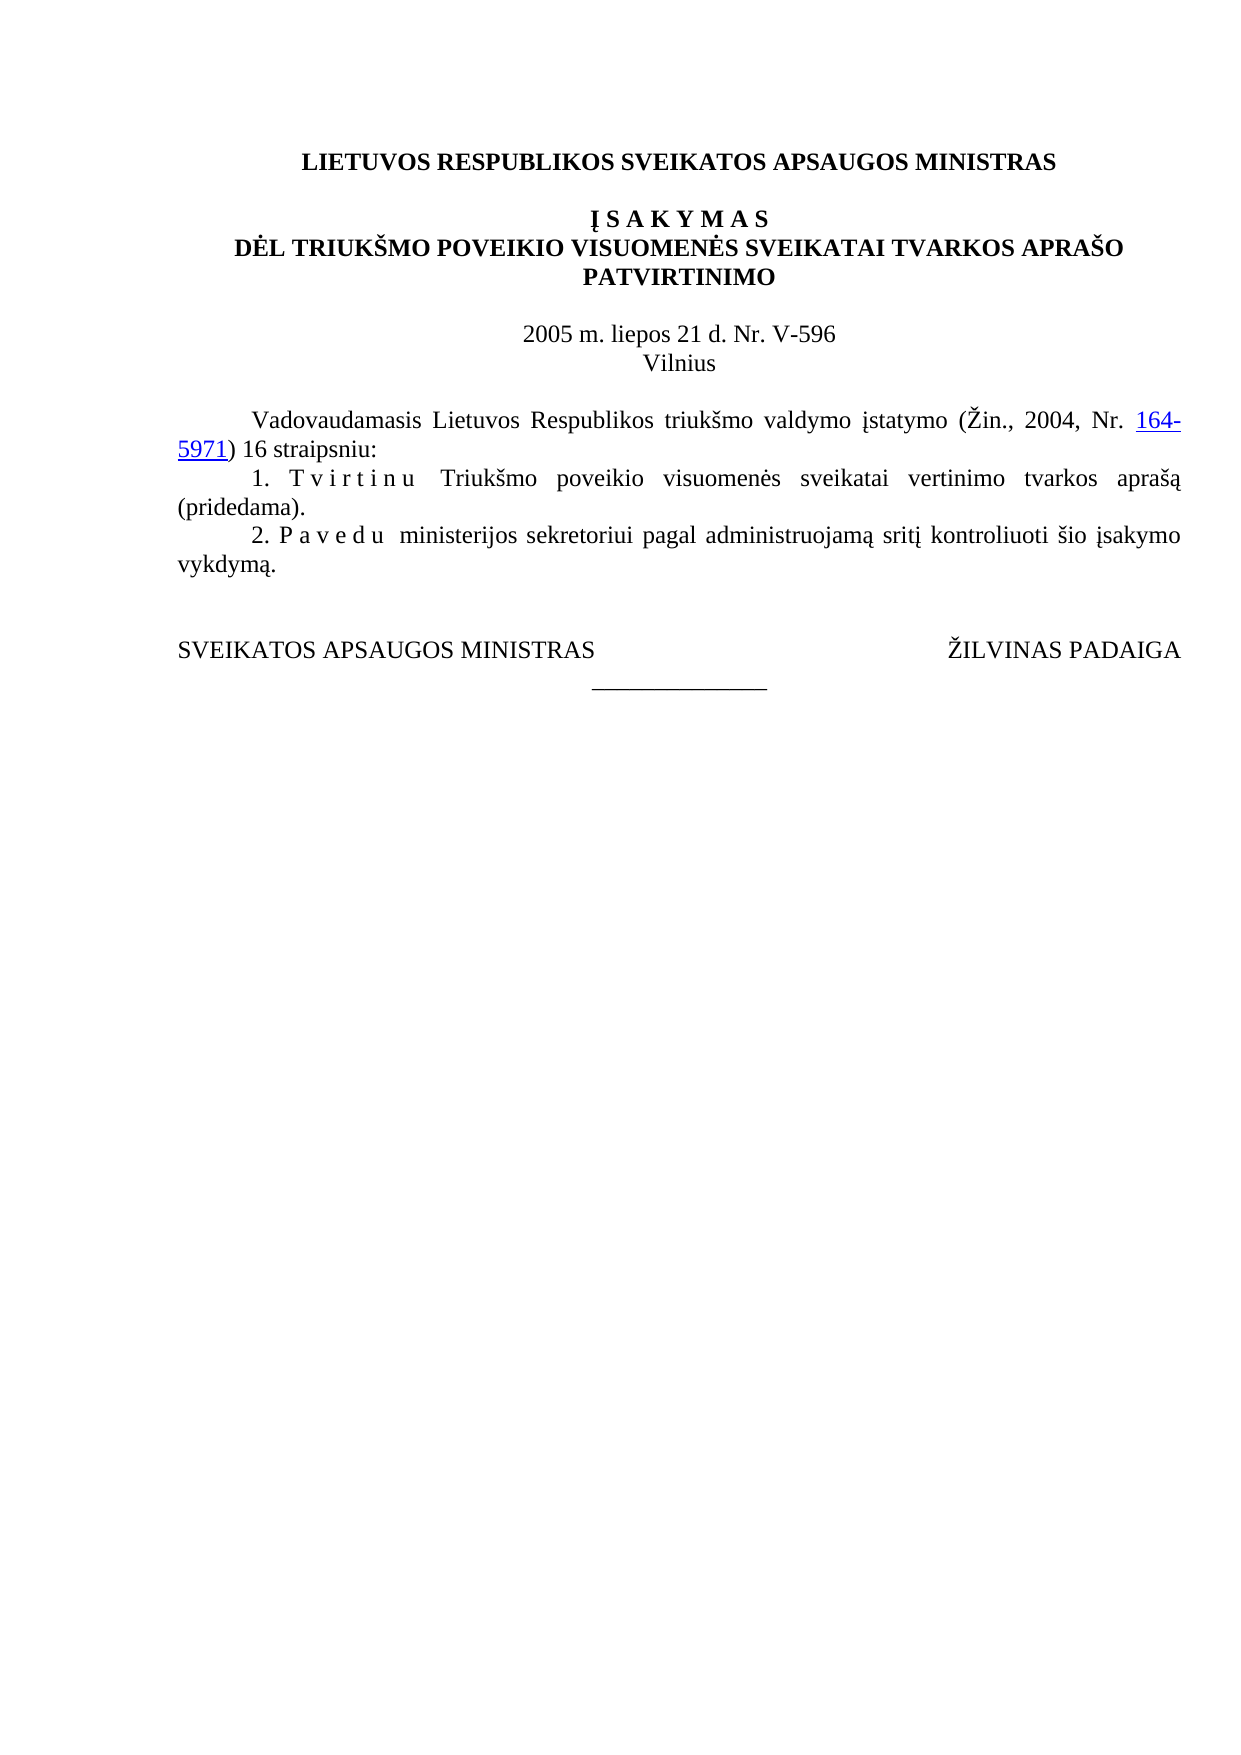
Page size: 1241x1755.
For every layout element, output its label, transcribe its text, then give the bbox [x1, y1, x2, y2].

text 2005 m. liepos 21 d. Nr. V-596 [177, 319, 1181, 348]
text Vadovaudamasis Lietuvos Respublikos triukšmo valdymo įstatymo (Žin., 2004, Nr. 164-5971) 16 straipsniu: [177, 406, 1181, 463]
text ______________ [177, 664, 1181, 693]
text Į S A K Y M A S [177, 204, 1181, 233]
text SVEIKATOS APSAUGOS MINISTRAS ŽILVINAS PADAIGA [177, 636, 1181, 664]
text 2. Pavedu ministerijos sekretoriui pagal administruojamą sritį kontroliuoti šio įsakymo vykdymą. [177, 521, 1181, 578]
text LIETUVOS RESPUBLIKOS SVEIKATOS APSAUGOS MINISTRAS [177, 147, 1181, 176]
text DĖL TRIUKŠMO POVEIKIO VISUOMENĖS SVEIKATAI TVARKOS APRAŠO PATVIRTINIMO [177, 233, 1181, 291]
text Vilnius [177, 348, 1181, 377]
text 1. Tvirtinu Triukšmo poveikio visuomenės sveikatai vertinimo tvarkos aprašą (pridedama). [177, 463, 1181, 521]
